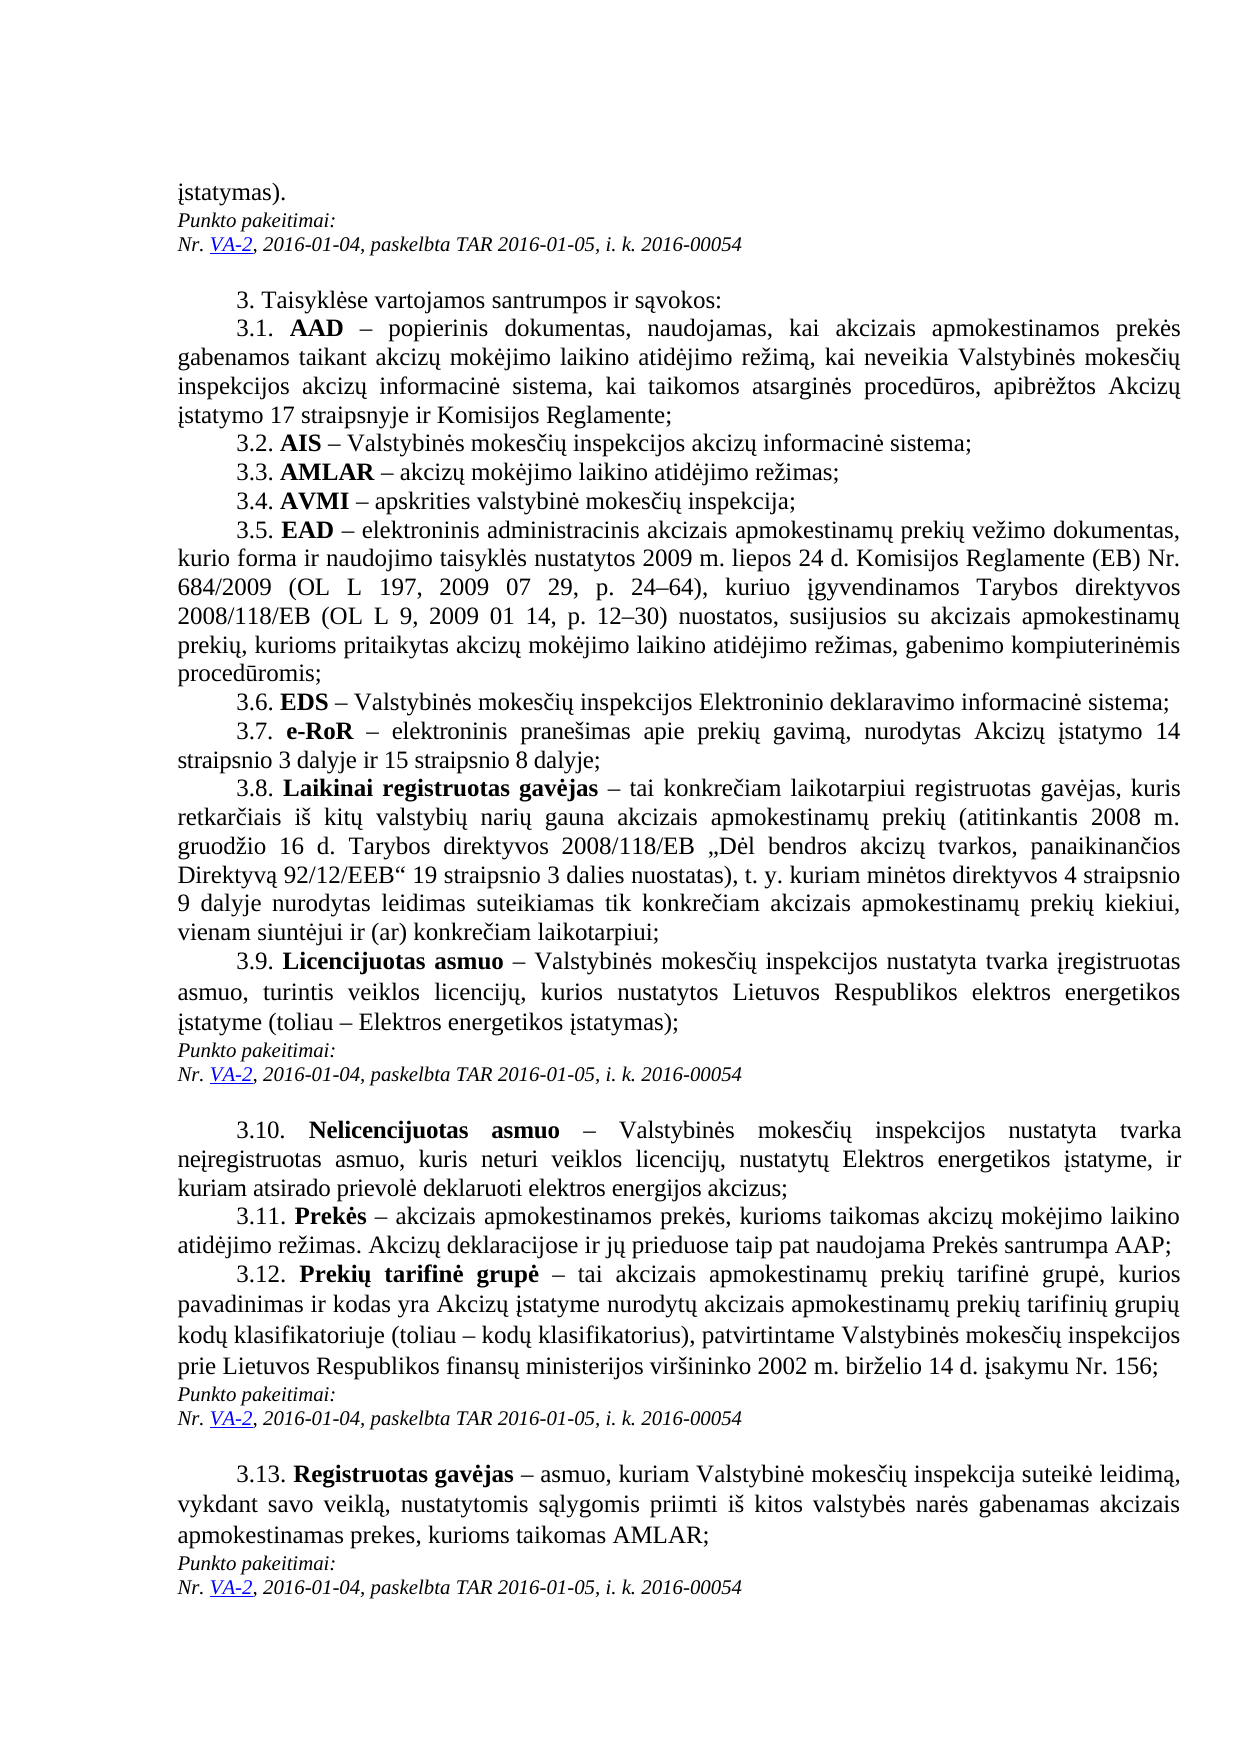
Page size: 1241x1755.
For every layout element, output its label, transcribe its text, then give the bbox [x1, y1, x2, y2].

text Punkto pakeitimai: [177, 1038, 1181, 1062]
text Punkto pakeitimai: [177, 208, 1181, 232]
text 3.10. Nelicencijuotas asmuo – Valstybinės mokesčių inspekcijos nustatyta tvarka neįregistruotas asmuo, kuris neturi veiklos licencijų, nustatytų Elektros energetikos įstatyme, ir kuriam atsirado prievolė deklaruoti elektros energijos akcizus; [177, 1115, 1181, 1201]
text 3.2. AIS – Valstybinės mokesčių inspekcijos akcizų informacinė sistema; [177, 428, 1181, 457]
text 3.13. Registruotas gavėjas – asmuo, kuriam Valstybinė mokesčių inspekcija suteikė leidimą, vykdant savo veiklą, nustatytomis sąlygomis priimti iš kitos valstybės narės gabenamas akcizais apmokestinamas prekes, kurioms taikomas AMLAR; [177, 1459, 1181, 1549]
text įstatymas). [177, 177, 1181, 206]
text Nr. VA-2, 2016-01-04, paskelbta TAR 2016-01-05, i. k. 2016-00054 [177, 1575, 1181, 1599]
text Nr. VA-2, 2016-01-04, paskelbta TAR 2016-01-05, i. k. 2016-00054 [177, 1406, 1181, 1430]
text 3.12. Prekių tarifinė grupė – tai akcizais apmokestinamų prekių tarifinė grupė, kurios pavadinimas ir kodas yra Akcizų įstatyme nurodytų akcizais apmokestinamų prekių tarifinių grupių kodų klasifikatoriuje (toliau – kodų klasifikatorius), patvirtintame Valstybinės mokesčių inspekcijos prie Lietuvos Respublikos finansų ministerijos viršininko 2002 m. birželio 14 d. įsakymu Nr. 156; [177, 1259, 1181, 1380]
text 3.9. Licencijuotas asmuo – Valstybinės mokesčių inspekcijos nustatyta tvarka įregistruotas asmuo, turintis veiklos licencijų, kurios nustatytos Lietuvos Respublikos elektros energetikos įstatyme (toliau – Elektros energetikos įstatymas); [177, 946, 1181, 1036]
text 3.5. EAD – elektroninis administracinis akcizais apmokestinamų prekių vežimo dokumentas, kurio forma ir naudojimo taisyklės nustatytos 2009 m. liepos 24 d. Komisijos Reglamente (EB) Nr. 684/2009 (OL L 197, 2009 07 29, p. 24–64), kuriuo įgyvendinamos Tarybos direktyvos 2008/118/EB (OL L 9, 2009 01 14, p. 12–30) nuostatos, susijusios su akcizais apmokestinamų prekių, kurioms pritaikytas akcizų mokėjimo laikino atidėjimo režimas, gabenimo kompiuterinėmis procedūromis; [177, 515, 1181, 687]
text 3.4. AVMI – apskrities valstybinė mokesčių inspekcija; [177, 486, 1181, 515]
text Nr. VA-2, 2016-01-04, paskelbta TAR 2016-01-05, i. k. 2016-00054 [177, 232, 1181, 256]
text Punkto pakeitimai: [177, 1551, 1181, 1575]
text 3. Taisyklėse vartojamos santrumpos ir sąvokos: [177, 285, 1181, 313]
text Nr. VA-2, 2016-01-04, paskelbta TAR 2016-01-05, i. k. 2016-00054 [177, 1062, 1181, 1086]
text Punkto pakeitimai: [177, 1382, 1181, 1406]
text 3.8. Laikinai registruotas gavėjas – tai konkrečiam laikotarpiui registruotas gavėjas, kuris retkarčiais iš kitų valstybių narių gauna akcizais apmokestinamų prekių (atitinkantis 2008 m. gruodžio 16 d. Tarybos direktyvos 2008/118/EB „Dėl bendros akcizų tvarkos, panaikinančios Direktyvą 92/12/EEB“ 19 straipsnio 3 dalies nuostatas), t. y. kuriam minėtos direktyvos 4 straipsnio 9 dalyje nurodytas leidimas suteikiamas tik konkrečiam akcizais apmokestinamų prekių kiekiui, vienam siuntėjui ir (ar) konkrečiam laikotarpiui; [177, 773, 1181, 946]
text 3.7. e-RoR – elektroninis pranešimas apie prekių gavimą, nurodytas Akcizų įstatymo 14 straipsnio 3 dalyje ir 15 straipsnio 8 dalyje; [177, 716, 1181, 773]
text 3.3. AMLAR – akcizų mokėjimo laikino atidėjimo režimas; [177, 457, 1181, 486]
text 3.11. Prekės – akcizais apmokestinamos prekės, kurioms taikomas akcizų mokėjimo laikino atidėjimo režimas. Akcizų deklaracijose ir jų prieduose taip pat naudojama Prekės santrumpa AAP; [177, 1201, 1181, 1259]
text 3.6. EDS – Valstybinės mokesčių inspekcijos Elektroninio deklaravimo informacinė sistema; [177, 687, 1181, 716]
text 3.1. AAD – popierinis dokumentas, naudojamas, kai akcizais apmokestinamos prekės gabenamos taikant akcizų mokėjimo laikino atidėjimo režimą, kai neveikia Valstybinės mokesčių inspekcijos akcizų informacinė sistema, kai taikomos atsarginės procedūros, apibrėžtos Akcizų įstatymo 17 straipsnyje ir Komisijos Reglamente; [177, 313, 1181, 428]
